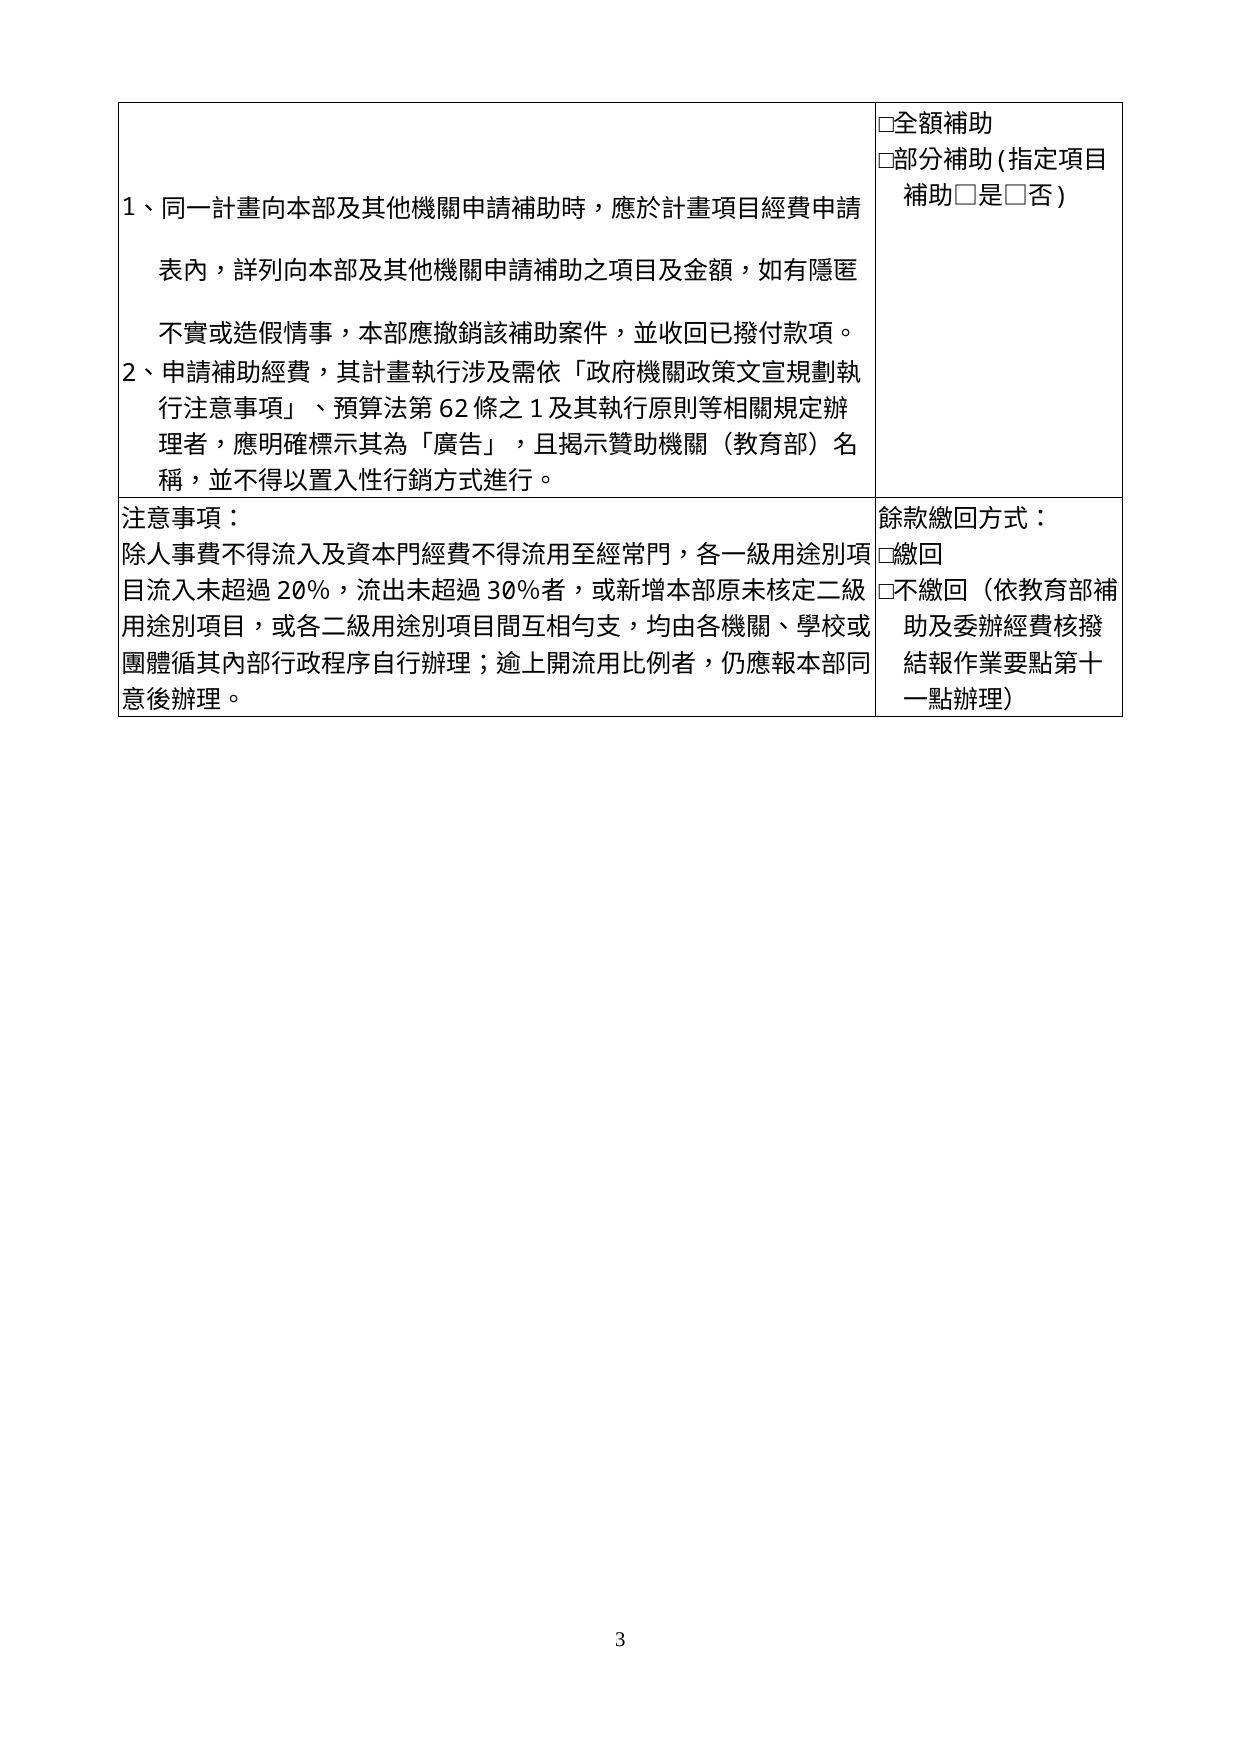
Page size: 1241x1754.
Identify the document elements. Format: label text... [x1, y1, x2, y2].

table_cell □全額補助 □部分補助(指定項目補助□是□否) [876, 103, 1122, 497]
table_cell 注意事項： 除人事費不得流入及資本門經費不得流用至經常門，各一級用途別項目流入未超過20％，流出未超過30％者，或新增本部原未核定二級用途別項目，或各二級用途別項目間互相勻支，均由各機關、學校或團體循其內部行政程序自行辦理；逾上開流用比例者，仍應報本部同意後辦理。 [119, 498, 875, 716]
table_cell 1、同一計畫向本部及其他機關申請補助時，應於計畫項目經費申請表內，詳列向本部及其他機關申請補助之項目及金額，如有隱匿不實或造假情事，本部應撤銷該補助案件，並收回已撥付款項。 2、申請補助經費，其計畫執行涉及需依「政府機關政策文宣規劃執行注意事項」、預算法第62條之1及其執行原則等相關規定辦理者，應明確標示其為「廣告」，且揭示贊助機關（教育部）名稱，並不得以置入性行銷方式進行。 [119, 103, 875, 497]
table_cell 餘款繳回方式： □繳回 □不繳回（依教育部補助及委辦經費核撥結報作業要點第十一點辦理） [876, 498, 1122, 716]
